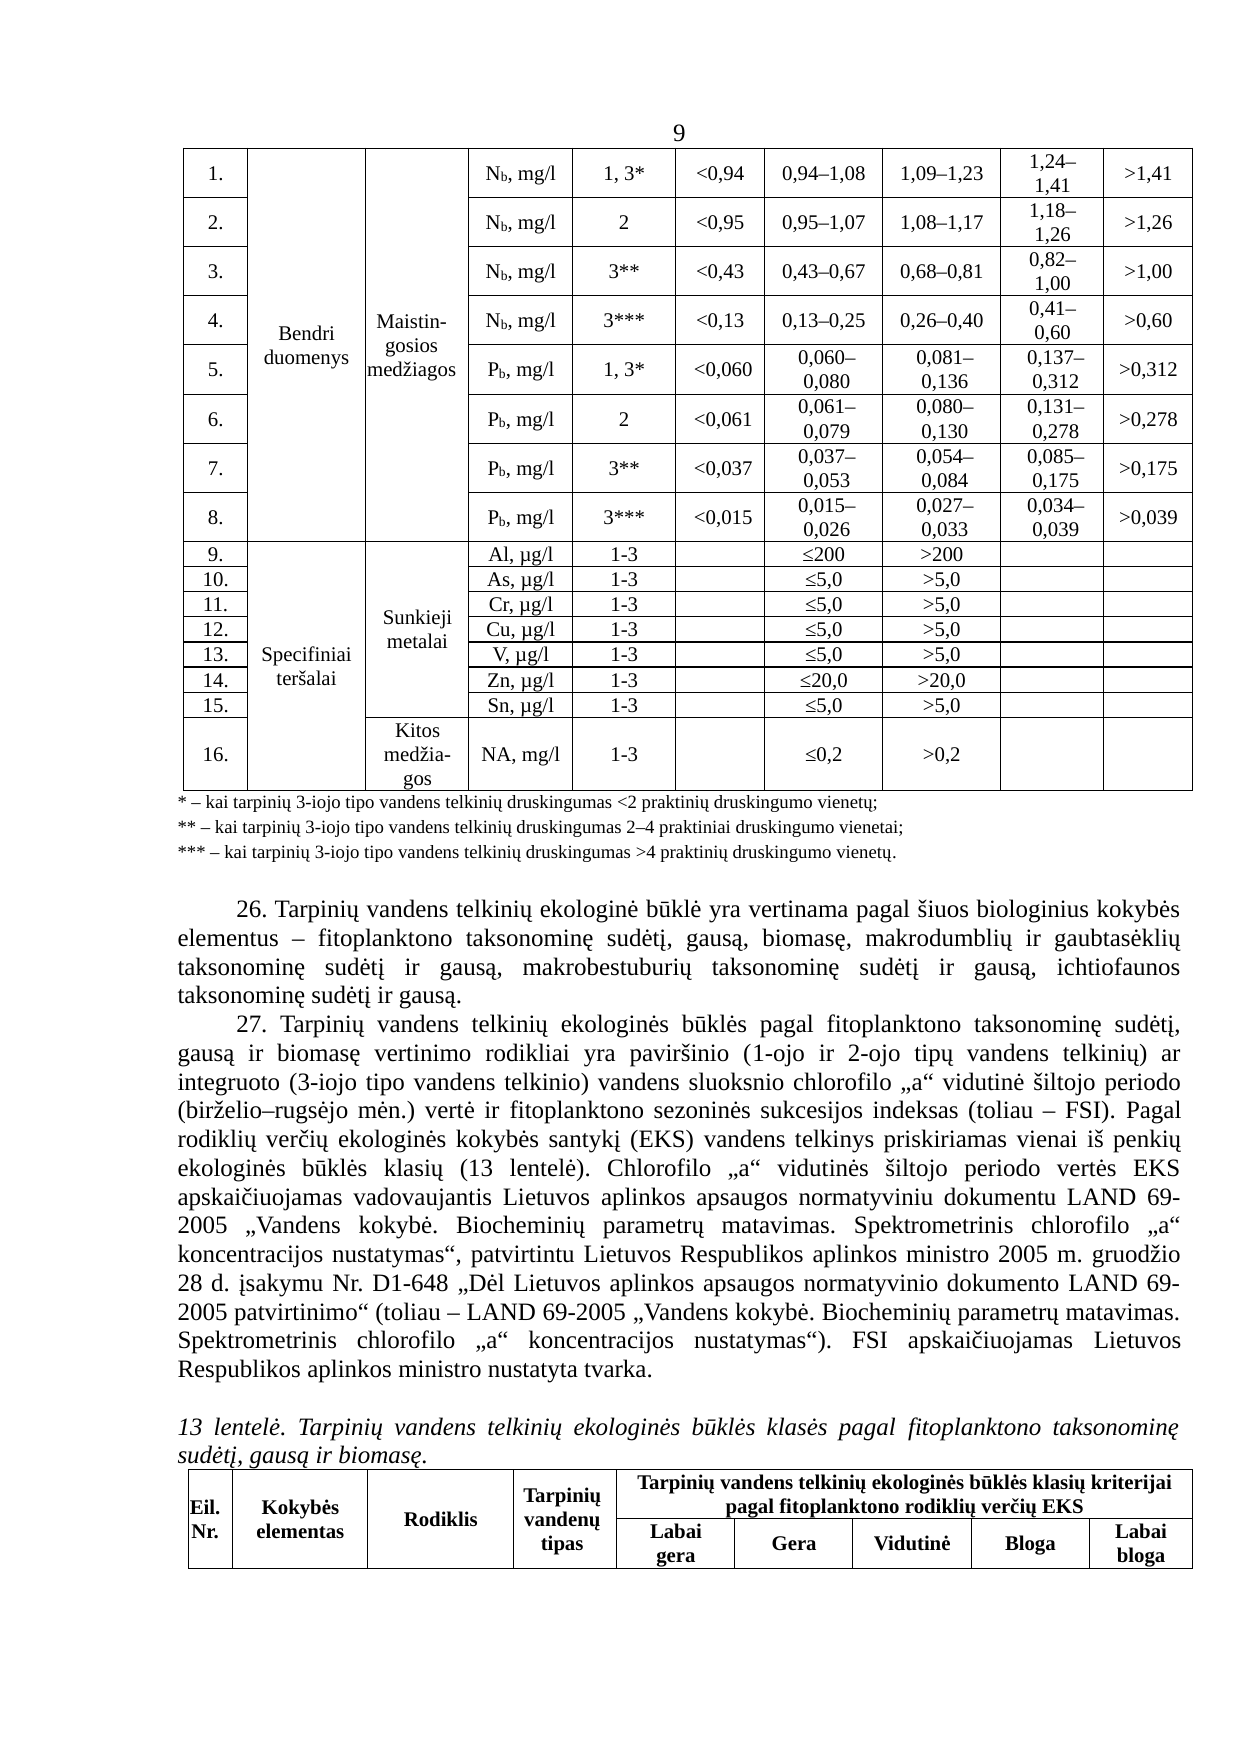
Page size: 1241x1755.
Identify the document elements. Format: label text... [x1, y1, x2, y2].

table_cell Nb, mg/l [469, 198, 572, 246]
table_cell NA, mg/l [469, 718, 572, 790]
table_cell <0,061 [676, 395, 764, 443]
table_cell 1-3 [573, 567, 675, 591]
table_cell [1001, 643, 1103, 666]
text ** – kai tarpinių 3-iojo tipo vandens telkinių druskingumas 2–4 praktiniai druskingumo vienetai; [177, 816, 1181, 837]
table_cell >0,2 [883, 718, 1000, 790]
table_cell 0,82–1,00 [1001, 247, 1103, 295]
table_cell <0,015 [676, 493, 764, 541]
table_cell Pb, mg/l [469, 345, 572, 393]
table_cell 1, 3* [573, 345, 675, 393]
text 13 lentelė. Tarpinių vandens telkinių ekologinės būklės klasės pagal fitoplanktono taksonominę sudėtį, gausą ir biomasę. [177, 1412, 1181, 1469]
table_cell 7. [184, 444, 247, 492]
table_cell [1001, 668, 1103, 692]
table_cell [1104, 542, 1192, 566]
table_cell [1104, 643, 1192, 666]
table_cell 1,09–1,23 [883, 149, 1000, 197]
table_cell 0,43–0,67 [765, 247, 882, 295]
table_cell 13. [184, 643, 247, 666]
table_cell [1001, 567, 1103, 591]
table_cell 0,027–0,033 [883, 493, 1000, 541]
table_cell 2 [573, 198, 675, 246]
table_cell >5,0 [883, 693, 1000, 717]
table_cell 1,24–1,41 [1001, 149, 1103, 197]
table_cell >0,175 [1104, 444, 1192, 492]
text *** – kai tarpinių 3-iojo tipo vandens telkinių druskingumas >4 praktinių druskingumo vienetų. [177, 841, 1181, 862]
table_cell 2. [184, 198, 247, 246]
table_cell V, µg/l [469, 643, 572, 666]
table_cell 0,41–0,60 [1001, 296, 1103, 344]
table_cell 6. [184, 395, 247, 443]
table_cell [676, 617, 764, 641]
table_cell Gera [735, 1519, 852, 1567]
table_cell 8. [184, 493, 247, 541]
table_cell 1-3 [573, 718, 675, 790]
table_cell Cu, µg/l [469, 617, 572, 641]
table_cell Labai gera [617, 1519, 734, 1567]
table_cell >5,0 [883, 567, 1000, 591]
table_cell [1104, 693, 1192, 717]
table_cell >5,0 [883, 592, 1000, 616]
table_cell ≤200 [765, 542, 882, 566]
table_cell 1-3 [573, 542, 675, 566]
table_cell 5. [184, 345, 247, 393]
table_header Kokybės elementas [233, 1470, 367, 1567]
text 26. Tarpinių vandens telkinių ekologinė būklė yra vertinama pagal šiuos biologinius kokybės elementus – fitoplanktono taksonominę sudėtį, gausą, biomasę, makrodumblių ir gaubtasėklių taksonominę sudėtį ir gausą, makrobestuburių taksonominę sudėtį ir gausą, ichtiofaunos taksonominę sudėtį ir gausą. [177, 894, 1181, 1009]
table_cell >0,039 [1104, 493, 1192, 541]
table_cell 3*** [573, 493, 675, 541]
table_cell Bendri duomenys [248, 149, 365, 541]
table_cell 3** [573, 247, 675, 295]
table_cell >20,0 [883, 668, 1000, 692]
table_cell 10. [184, 567, 247, 591]
table_cell 16. [184, 718, 247, 790]
table_cell <0,13 [676, 296, 764, 344]
table_cell 0,081–0,136 [883, 345, 1000, 393]
table_cell ≤20,0 [765, 668, 882, 692]
table_cell [1001, 617, 1103, 641]
table_cell Nb, mg/l [469, 149, 572, 197]
table_cell Cr, µg/l [469, 592, 572, 616]
table_cell Sn, µg/l [469, 693, 572, 717]
table_cell Al, µg/l [469, 542, 572, 566]
table_cell 0,080–0,130 [883, 395, 1000, 443]
text * – kai tarpinių 3-iojo tipo vandens telkinių druskingumas <2 praktinių druskingumo vienetų; [177, 791, 1181, 812]
table_cell [1001, 542, 1103, 566]
table_header Tarpinių vandens telkinių ekologinės būklės klasių kriterijai pagal fitoplanktono rodiklių verčių EKS [617, 1470, 1192, 1518]
table_cell >200 [883, 542, 1000, 566]
table_cell 0,26–0,40 [883, 296, 1000, 344]
table_cell [1001, 693, 1103, 717]
table_cell >1,00 [1104, 247, 1192, 295]
table_cell 9. [184, 542, 247, 566]
table_cell [676, 542, 764, 566]
table_cell 0,131–0,278 [1001, 395, 1103, 443]
table_cell [1001, 718, 1103, 790]
table_cell [1104, 567, 1192, 591]
table_cell 1,08–1,17 [883, 198, 1000, 246]
table_cell 3*** [573, 296, 675, 344]
table_cell 0,060–0,080 [765, 345, 882, 393]
table_cell 14. [184, 668, 247, 692]
table_cell 1,18–1,26 [1001, 198, 1103, 246]
table_cell 3** [573, 444, 675, 492]
table_cell Zn, µg/l [469, 668, 572, 692]
table_cell 1, 3* [573, 149, 675, 197]
table_cell 0,95–1,07 [765, 198, 882, 246]
table_cell 1-3 [573, 668, 675, 692]
table_cell 0,034–0,039 [1001, 493, 1103, 541]
table_cell 2 [573, 395, 675, 443]
table_cell As, µg/l [469, 567, 572, 591]
table_cell 0,054–0,084 [883, 444, 1000, 492]
table_cell 1. [184, 149, 247, 197]
table_cell [676, 668, 764, 692]
table_cell Sunkieji metalai [366, 542, 468, 717]
table_cell 11. [184, 592, 247, 616]
table_cell ≤5,0 [765, 617, 882, 641]
table_cell 0,137–0,312 [1001, 345, 1103, 393]
table_cell <0,95 [676, 198, 764, 246]
table_cell Pb, mg/l [469, 444, 572, 492]
table_cell [676, 643, 764, 666]
table_cell Specifiniai teršalai [248, 542, 365, 790]
table_cell Nb, mg/l [469, 247, 572, 295]
table_header Eil. Nr. [189, 1470, 232, 1567]
table_cell <0,060 [676, 345, 764, 393]
table_cell Bloga [972, 1519, 1089, 1567]
table_cell [676, 567, 764, 591]
table_cell [1001, 592, 1103, 616]
table_cell [1104, 592, 1192, 616]
table_cell 1-3 [573, 693, 675, 717]
table_cell <0,43 [676, 247, 764, 295]
table_cell >1,26 [1104, 198, 1192, 246]
table_cell Labai bloga [1090, 1519, 1192, 1567]
table_cell [1104, 668, 1192, 692]
table_cell ≤0,2 [765, 718, 882, 790]
table_cell >0,312 [1104, 345, 1192, 393]
table_cell Pb, mg/l [469, 493, 572, 541]
table_cell 1-3 [573, 643, 675, 666]
table_cell 0,037–0,053 [765, 444, 882, 492]
table_cell Vidutinė [853, 1519, 971, 1567]
table_cell Kitos medžia-gos [366, 718, 468, 790]
table_cell 0,94–1,08 [765, 149, 882, 197]
table_cell Maistin-gosios medžiagos [366, 149, 468, 541]
table_cell >1,41 [1104, 149, 1192, 197]
table_cell [1104, 718, 1192, 790]
text 27. Tarpinių vandens telkinių ekologinės būklės pagal fitoplanktono taksonominę sudėtį, gausą ir biomasę vertinimo rodikliai yra paviršinio (1-ojo ir 2-ojo tipų vandens telkinių) ar integruoto (3-iojo tipo vandens telkinio) vandens sluoksnio chlorofilo „a“ vidutinė šiltojo periodo (birželio–rugsėjo mėn.) vertė ir fitoplanktono sezoninės sukcesijos indeksas (toliau – FSI). Pagal rodiklių verčių ekologinės kokybės santykį (EKS) vandens telkinys priskiriamas vienai iš penkių ekologinės būklės klasių (13 lentelė). Chlorofilo „a“ vidutinės šiltojo periodo vertės EKS apskaičiuojamas vadovaujantis Lietuvos aplinkos apsaugos normatyviniu dokumentu LAND 69-2005 „Vandens kokybė. Biocheminių parametrų matavimas. Spektrometrinis chlorofilo „a“ koncentracijos nustatymas“, patvirtintu Lietuvos Respublikos aplinkos ministro 2005 m. gruodžio 28 d. įsakymu Nr. D1-648 „Dėl Lietuvos aplinkos apsaugos normatyvinio dokumento LAND 69-2005 patvirtinimo“ (toliau – LAND 69-2005 „Vandens kokybė. Biocheminių parametrų matavimas. Spektrometrinis chlorofilo „a“ koncentracijos nustatymas“). FSI apskaičiuojamas Lietuvos Respublikos aplinkos ministro nustatyta tvarka. [177, 1009, 1181, 1383]
table_cell Nb, mg/l [469, 296, 572, 344]
table_cell ≤5,0 [765, 592, 882, 616]
table_cell 15. [184, 693, 247, 717]
table_header Rodiklis [368, 1470, 513, 1567]
table_cell ≤5,0 [765, 693, 882, 717]
table_cell ≤5,0 [765, 643, 882, 666]
table_header Tarpinių vandenų tipas [514, 1470, 616, 1567]
table_cell 0,68–0,81 [883, 247, 1000, 295]
table_cell 1-3 [573, 592, 675, 616]
table_cell 4. [184, 296, 247, 344]
table_cell <0,037 [676, 444, 764, 492]
table_cell <0,94 [676, 149, 764, 197]
table_cell 1-3 [573, 617, 675, 641]
table_cell [676, 592, 764, 616]
table_cell >5,0 [883, 643, 1000, 666]
table_cell 0,061–0,079 [765, 395, 882, 443]
table_cell 0,13–0,25 [765, 296, 882, 344]
table_cell >5,0 [883, 617, 1000, 641]
table_cell 3. [184, 247, 247, 295]
table_cell [1104, 617, 1192, 641]
table_cell ≤5,0 [765, 567, 882, 591]
table_cell [676, 693, 764, 717]
table_cell Pb, mg/l [469, 395, 572, 443]
table_cell 0,015–0,026 [765, 493, 882, 541]
table_cell >0,60 [1104, 296, 1192, 344]
table_cell 0,085–0,175 [1001, 444, 1103, 492]
table_cell 12. [184, 617, 247, 641]
table_cell >0,278 [1104, 395, 1192, 443]
table_cell [676, 718, 764, 790]
